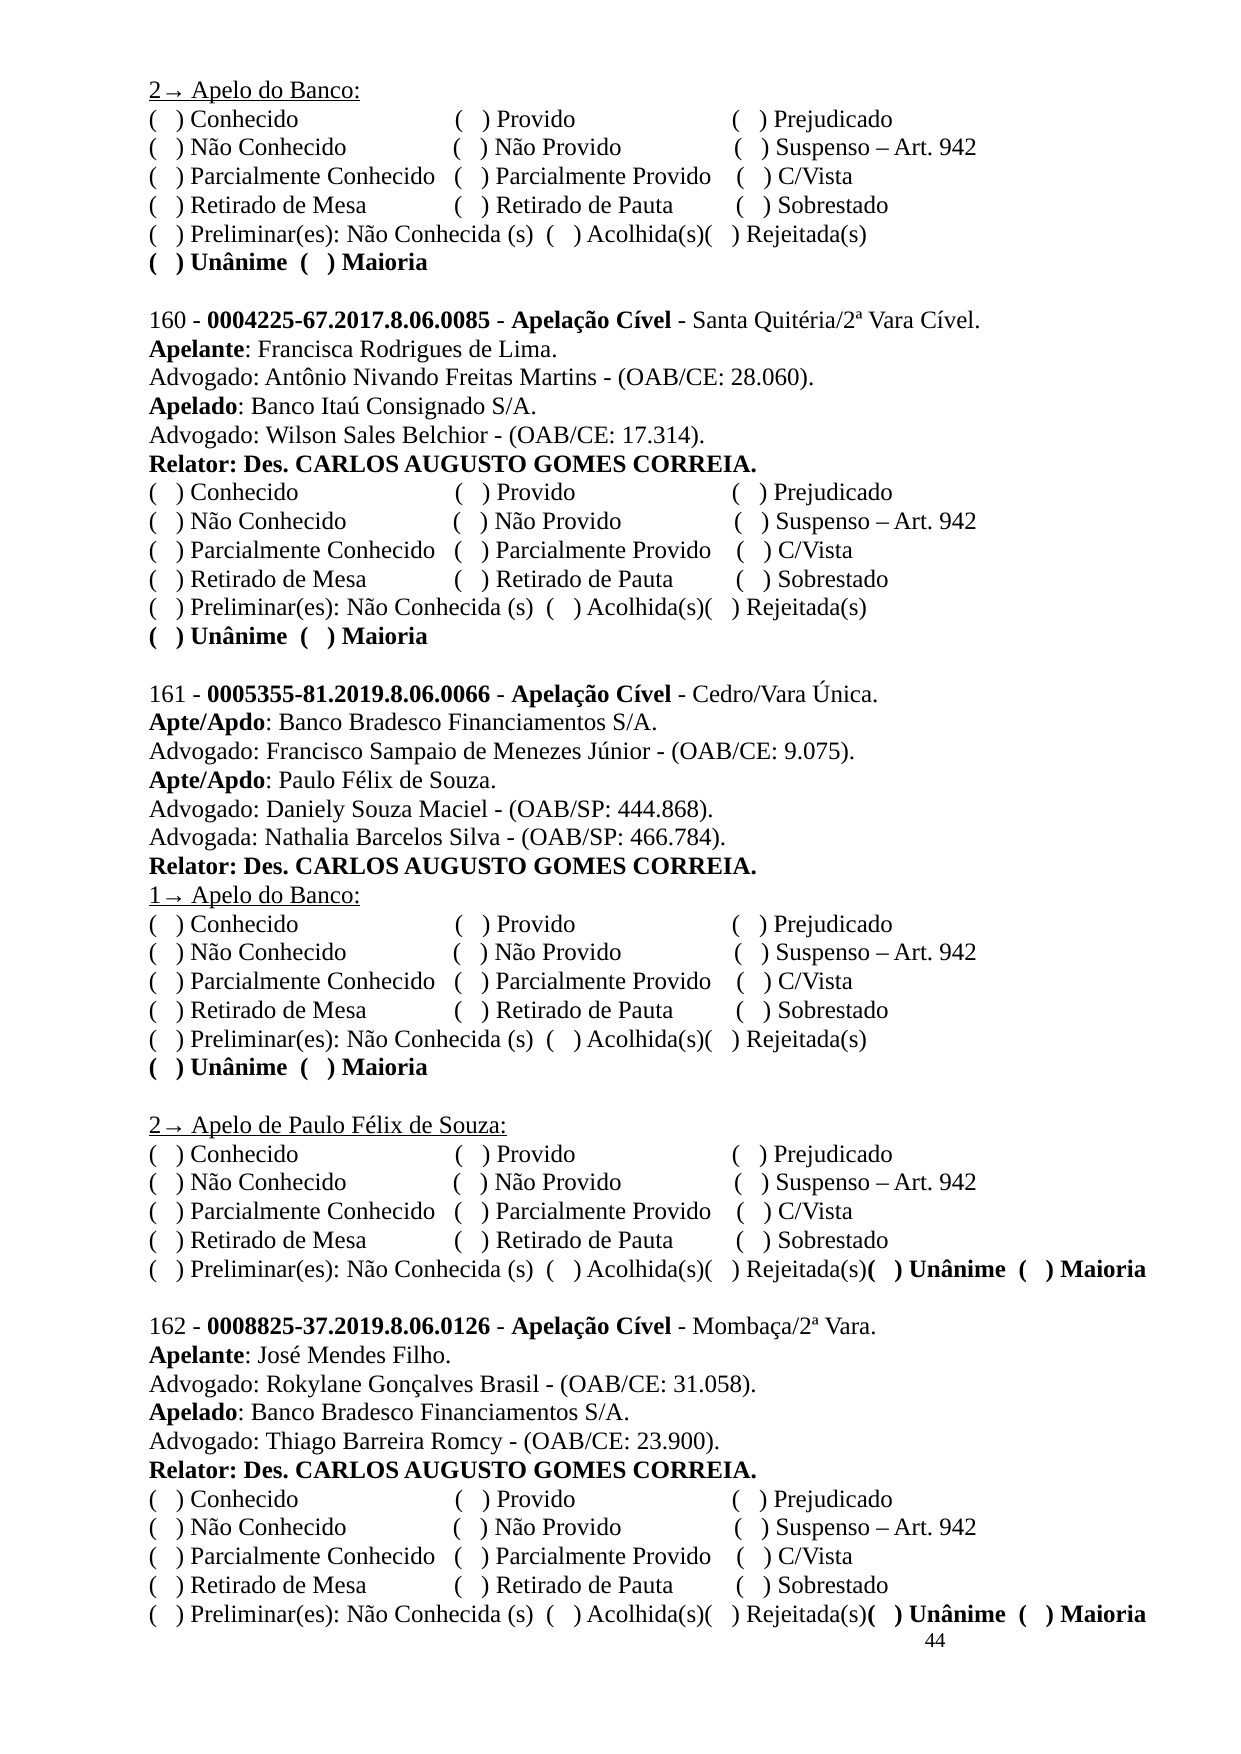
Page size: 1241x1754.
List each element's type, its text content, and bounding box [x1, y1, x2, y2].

text ( ) Unânime ( ) Maioria [148, 621, 1141, 650]
text Relator: Des. CARLOS AUGUSTO GOMES CORREIA. [148, 1455, 1141, 1484]
text Apelante: José Mendes Filho. [148, 1340, 1141, 1369]
text 2→ Apelo do Banco: [148, 75, 1141, 104]
text Advogado: Daniely Souza Maciel - (OAB/SP: 444.868). [148, 794, 1141, 822]
text 162 - 0008825-37.2019.8.06.0126 - Apelação Cível - Mombaça/2ª Vara. [148, 1311, 1141, 1340]
text Relator: Des. CARLOS AUGUSTO GOMES CORREIA. [148, 449, 1141, 477]
text Advogado: Antônio Nivando Freitas Martins - (OAB/CE: 28.060). [148, 362, 1141, 391]
text Apte/Apdo: Banco Bradesco Financiamentos S/A. [148, 707, 1141, 736]
text ( ) Não Conhecido ( ) Não Provido ( ) Suspenso – Art. 942 [148, 132, 1158, 161]
text Advogado: Wilson Sales Belchior - (OAB/CE: 17.314). [148, 420, 1141, 449]
text ( ) Parcialmente Conhecido ( ) Parcialmente Provido ( ) C/Vista [148, 161, 1158, 190]
text ( ) Não Conhecido ( ) Não Provido ( ) Suspenso – Art. 942 [148, 506, 1158, 535]
text ( ) Conhecido ( ) Provido ( ) Prejudicado [148, 1484, 1141, 1512]
text ( ) Não Conhecido ( ) Não Provido ( ) Suspenso – Art. 942 [148, 1167, 1158, 1196]
text 1→ Apelo do Banco: [148, 880, 1141, 909]
text ( ) Preliminar(es): Não Conhecida (s) ( ) Acolhida(s)( ) Rejeitada(s) [148, 592, 1158, 621]
text Apelante: Francisca Rodrigues de Lima. [148, 334, 1141, 362]
text ( ) Unânime ( ) Maioria [148, 1052, 1141, 1081]
text ( ) Parcialmente Conhecido ( ) Parcialmente Provido ( ) C/Vista [148, 535, 1158, 564]
text ( ) Retirado de Mesa ( ) Retirado de Pauta ( ) Sobrestado [148, 1570, 1158, 1599]
text ( ) Conhecido ( ) Provido ( ) Prejudicado [148, 477, 1141, 506]
text Advogado: Francisco Sampaio de Menezes Júnior - (OAB/CE: 9.075). [148, 736, 1141, 765]
text ( ) Parcialmente Conhecido ( ) Parcialmente Provido ( ) C/Vista [148, 966, 1158, 995]
text Relator: Des. CARLOS AUGUSTO GOMES CORREIA. [148, 851, 1141, 880]
text ( ) Preliminar(es): Não Conhecida (s) ( ) Acolhida(s)( ) Rejeitada(s)( ) Unânime ( ) Maioria [148, 1254, 1158, 1282]
text ( ) Não Conhecido ( ) Não Provido ( ) Suspenso – Art. 942 [148, 1512, 1158, 1541]
text Advogado: Thiago Barreira Romcy - (OAB/CE: 23.900). [148, 1426, 1141, 1455]
text Apelado: Banco Itaú Consignado S/A. [148, 391, 1141, 420]
text 160 - 0004225-67.2017.8.06.0085 - Apelação Cível - Santa Quitéria/2ª Vara Cível. [148, 305, 1141, 334]
text ( ) Retirado de Mesa ( ) Retirado de Pauta ( ) Sobrestado [148, 995, 1158, 1024]
text Advogado: Rokylane Gonçalves Brasil - (OAB/CE: 31.058). [148, 1369, 1141, 1397]
text Apte/Apdo: Paulo Félix de Souza. [148, 765, 1141, 794]
text ( ) Preliminar(es): Não Conhecida (s) ( ) Acolhida(s)( ) Rejeitada(s) [148, 1024, 1158, 1052]
text 2→ Apelo de Paulo Félix de Souza: [148, 1110, 1141, 1139]
text ( ) Retirado de Mesa ( ) Retirado de Pauta ( ) Sobrestado [148, 190, 1158, 219]
text ( ) Preliminar(es): Não Conhecida (s) ( ) Acolhida(s)( ) Rejeitada(s) [148, 219, 1158, 247]
text ( ) Conhecido ( ) Provido ( ) Prejudicado [148, 909, 1141, 937]
text Advogada: Nathalia Barcelos Silva - (OAB/SP: 466.784). [148, 822, 1141, 851]
text ( ) Não Conhecido ( ) Não Provido ( ) Suspenso – Art. 942 [148, 937, 1158, 966]
text ( ) Parcialmente Conhecido ( ) Parcialmente Provido ( ) C/Vista [148, 1541, 1158, 1570]
text Apelado: Banco Bradesco Financiamentos S/A. [148, 1397, 1141, 1426]
text ( ) Parcialmente Conhecido ( ) Parcialmente Provido ( ) C/Vista [148, 1196, 1158, 1225]
text ( ) Retirado de Mesa ( ) Retirado de Pauta ( ) Sobrestado [148, 564, 1158, 592]
text 161 - 0005355-81.2019.8.06.0066 - Apelação Cível - Cedro/Vara Única. [148, 679, 1141, 707]
text ( ) Preliminar(es): Não Conhecida (s) ( ) Acolhida(s)( ) Rejeitada(s)( ) Unânime ( ) Maioria [148, 1599, 1158, 1627]
text ( ) Retirado de Mesa ( ) Retirado de Pauta ( ) Sobrestado [148, 1225, 1158, 1254]
text ( ) Conhecido ( ) Provido ( ) Prejudicado [148, 1139, 1141, 1167]
text ( ) Conhecido ( ) Provido ( ) Prejudicado [148, 104, 1141, 132]
text ( ) Unânime ( ) Maioria [148, 247, 1141, 276]
